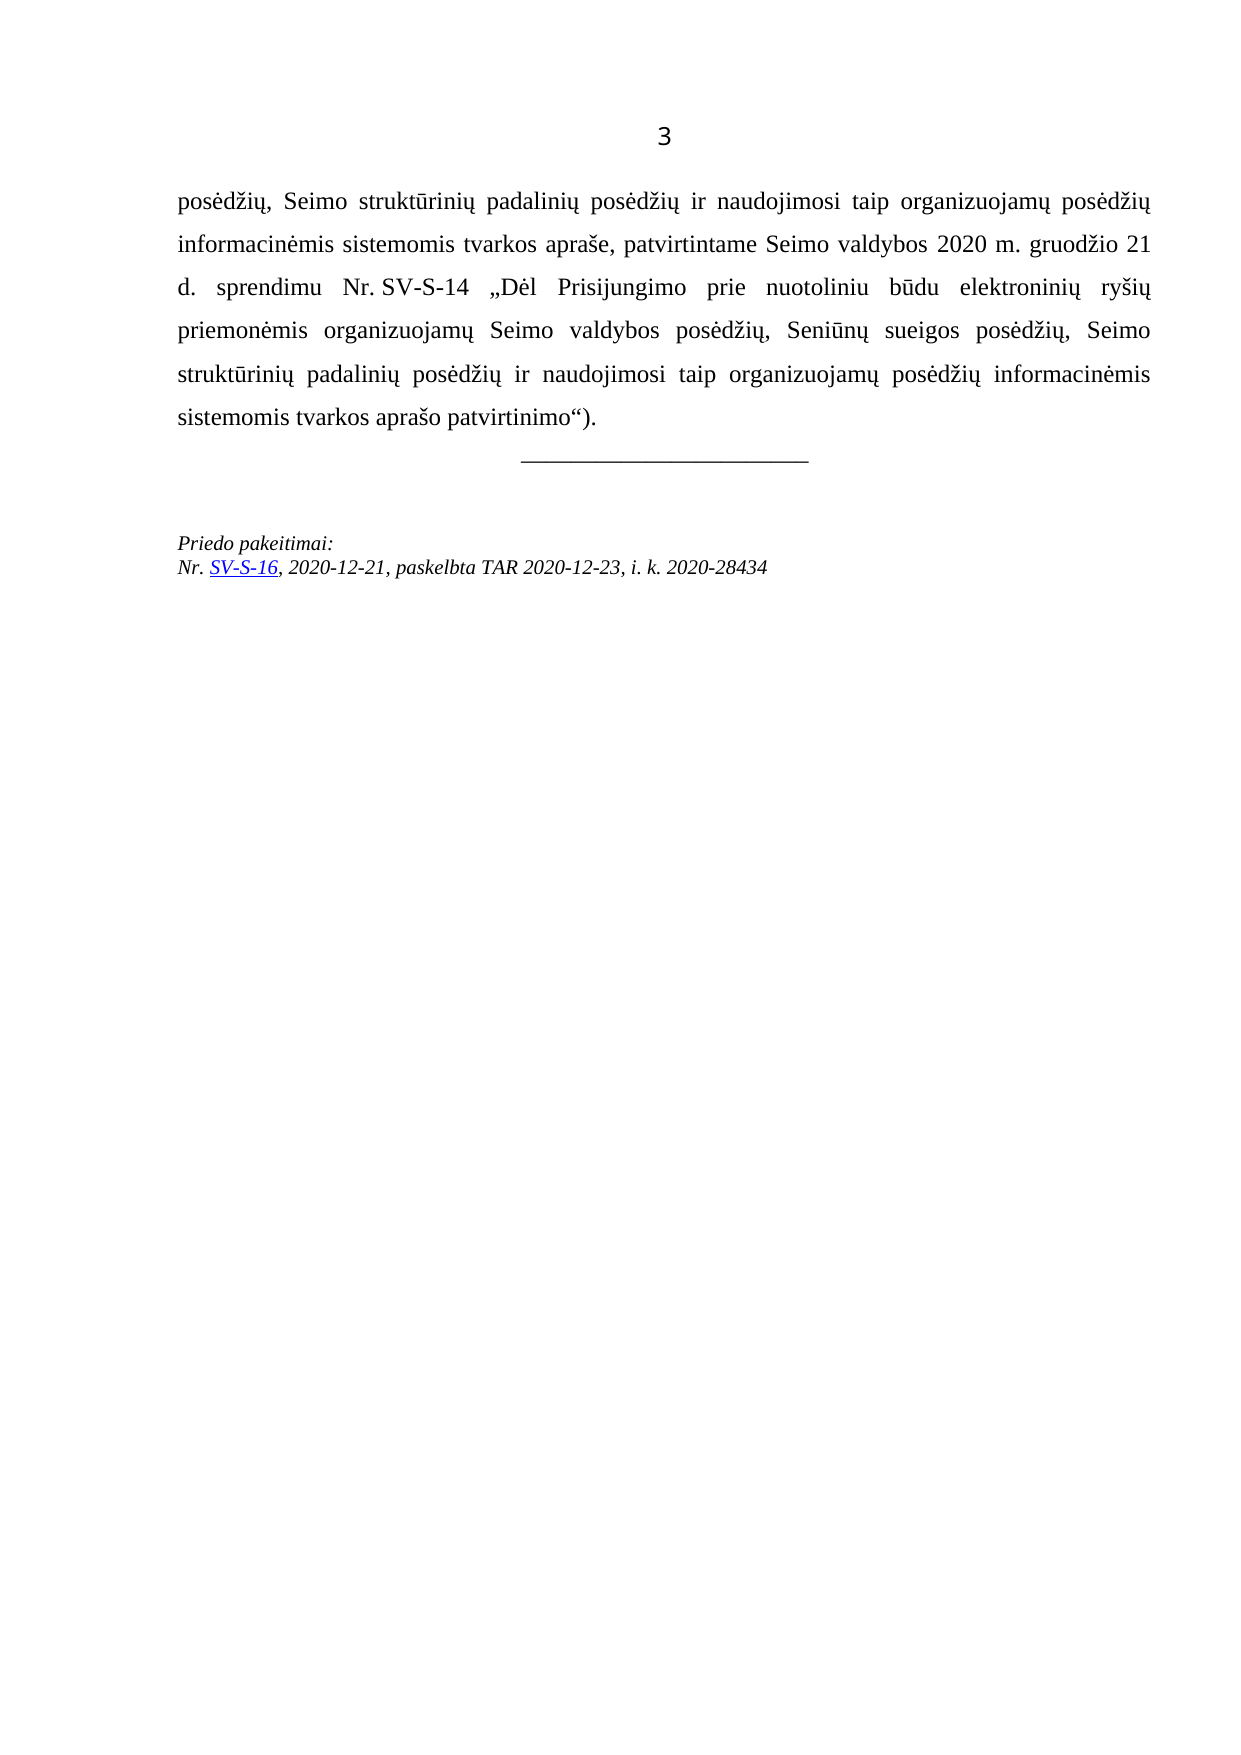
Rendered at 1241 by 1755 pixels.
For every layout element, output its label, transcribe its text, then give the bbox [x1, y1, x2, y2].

text posėdžių, Seimo struktūrinių padalinių posėdžių ir naudojimosi taip organizuojamų posėdžių informacinėmis sistemomis tvarkos apraše, patvirtintame Seimo valdybos 2020 m. gruodžio 21 d. sprendimu Nr. SV-S-14 „Dėl Prisijungimo prie nuotoliniu būdu elektroninių ryšių priemonėmis organizuojamų Seimo valdybos posėdžių, Seniūnų sueigos posėdžių, Seimo struktūrinių padalinių posėdžių ir naudojimosi taip organizuojamų posėdžių informacinėmis sistemomis tvarkos aprašo patvirtinimo“). [177, 186, 1152, 431]
text Priedo pakeitimai: [177, 531, 1152, 555]
text ––––––––––––––––––––––– [177, 445, 1152, 474]
text Nr. SV-S-16, 2020-12-21, paskelbta TAR 2020-12-23, i. k. 2020-28434 [177, 555, 1152, 579]
